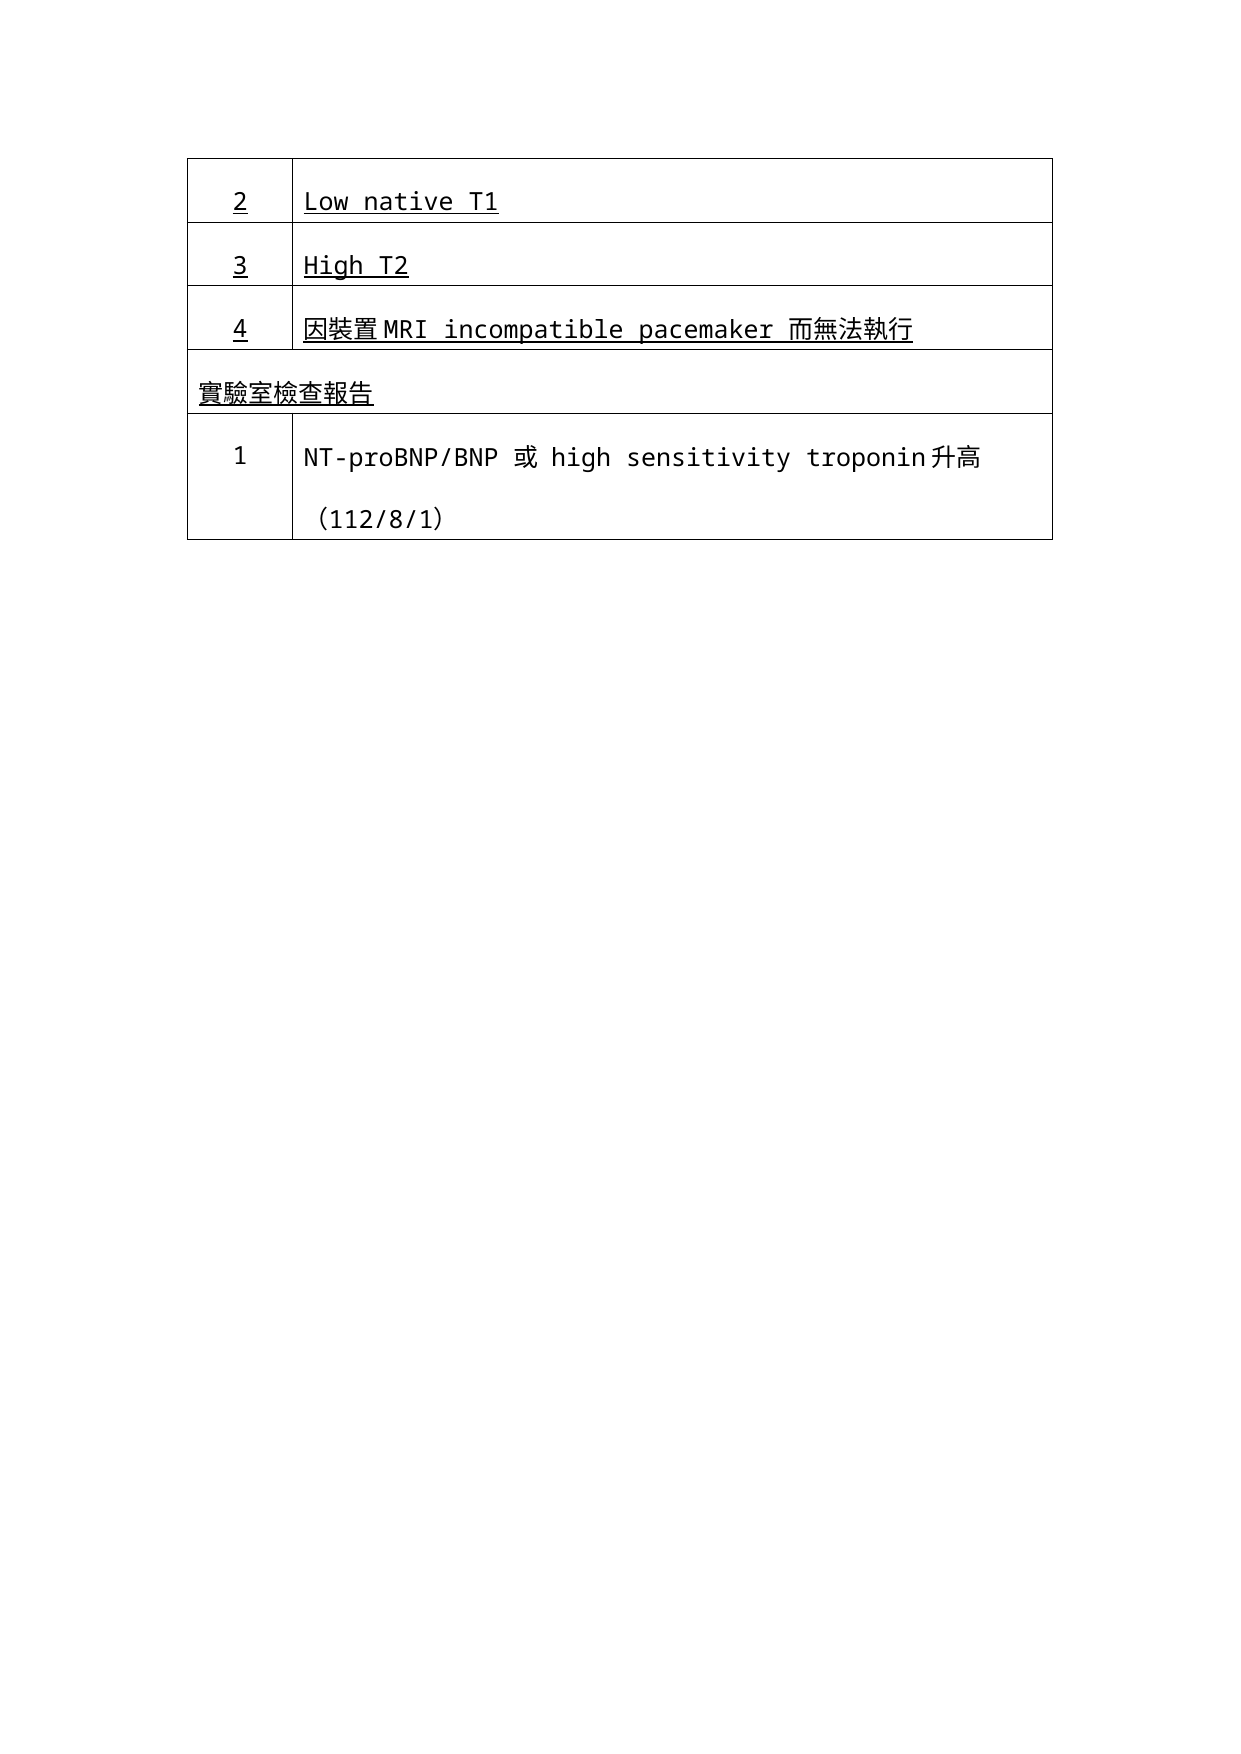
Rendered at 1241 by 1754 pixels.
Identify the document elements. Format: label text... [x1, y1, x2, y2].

table_cell 3 [188, 223, 292, 285]
table_cell High T2 [293, 223, 1052, 285]
table_cell NT-proBNP/BNP 或 high sensitivity troponin升高（112/8/1） [293, 414, 1052, 538]
table_cell 4 [188, 286, 292, 349]
table_cell 因裝置MRI incompatible pacemaker 而無法執行 [293, 286, 1052, 349]
table_cell 1 [188, 414, 292, 538]
table_cell 實驗室檢查報告 [188, 350, 1052, 412]
table_cell 2 [188, 159, 292, 222]
table_cell Low native T1 [293, 159, 1052, 222]
